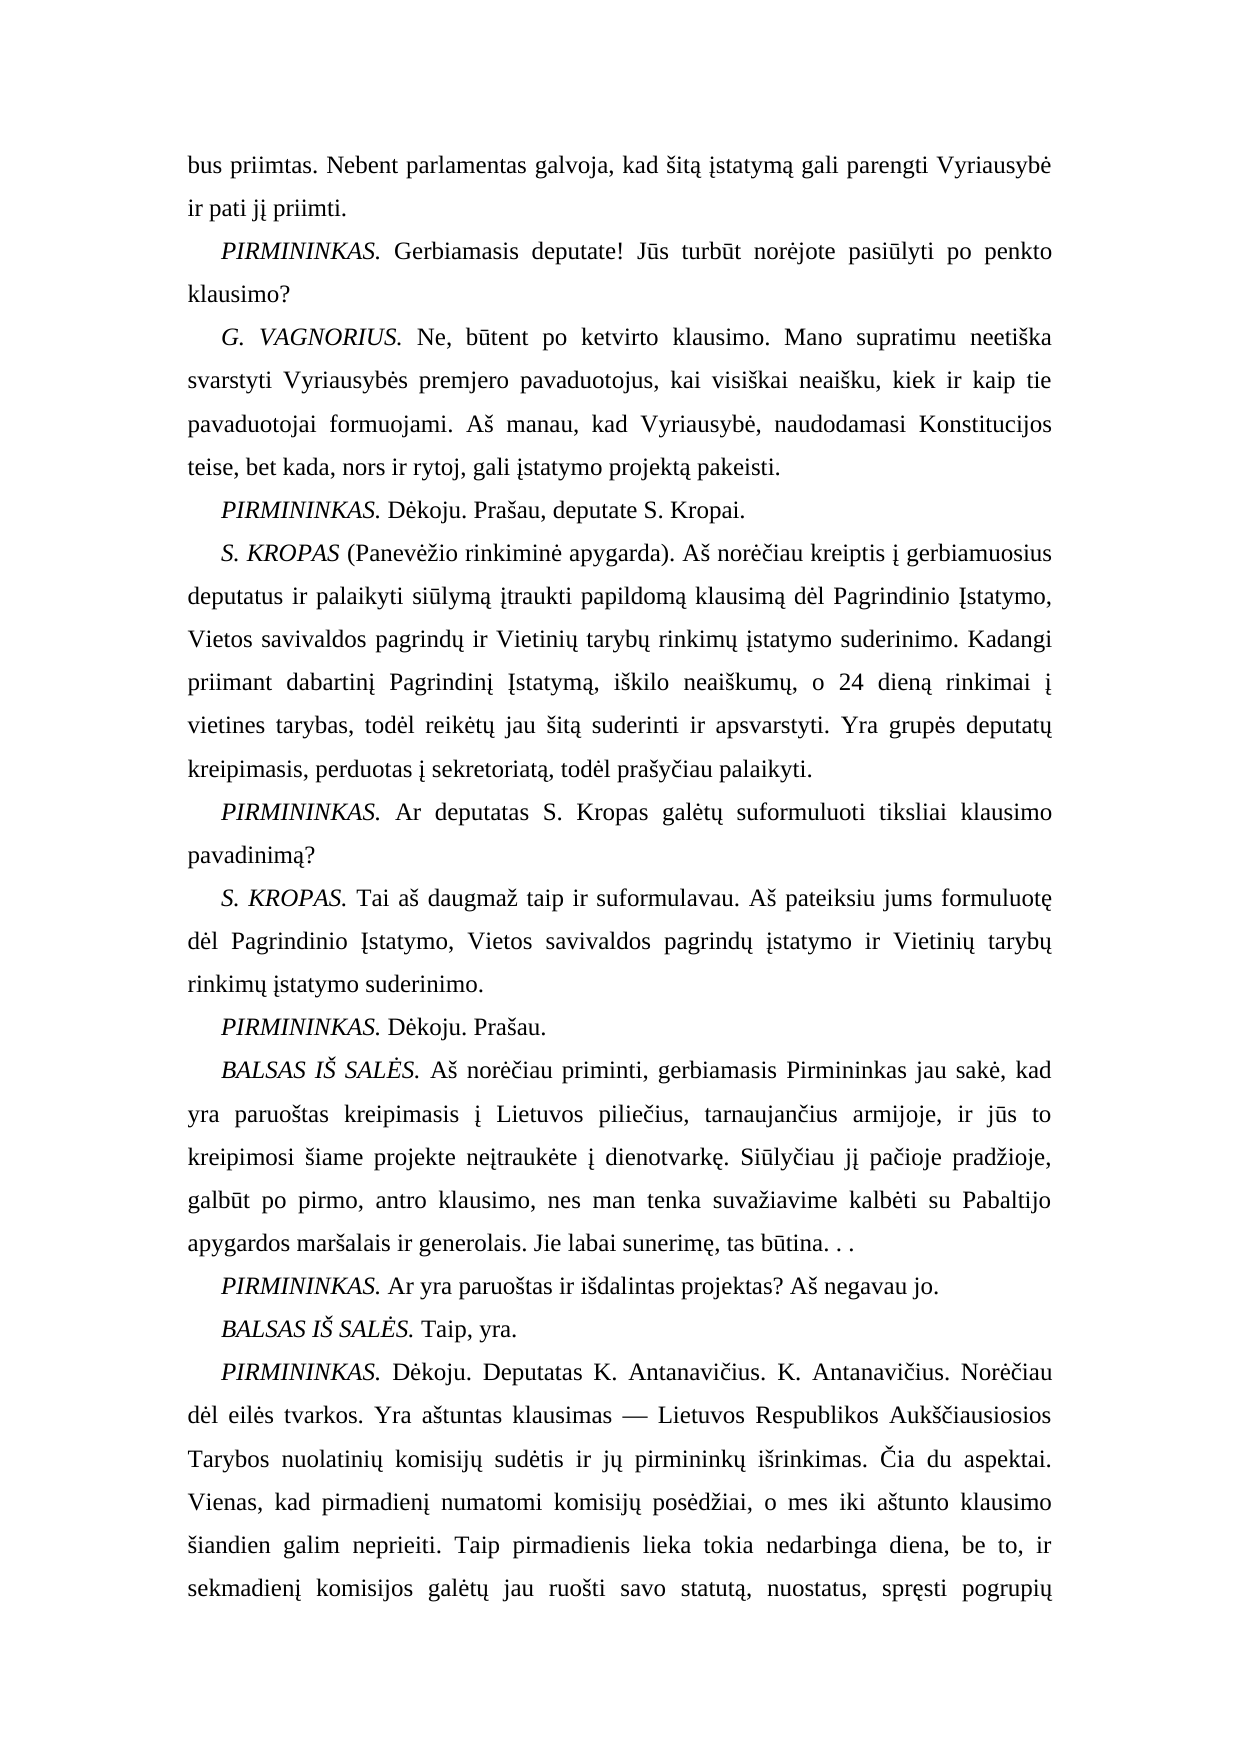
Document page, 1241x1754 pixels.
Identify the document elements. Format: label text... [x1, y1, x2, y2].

text Pirmininkas. Ar deputatas S. Kropas galėtų suformuluoti tiksliai klausimo pavadinimą? [187, 797, 1053, 869]
text Balsas iš salės. Taip, yra. [187, 1314, 1053, 1343]
text Pirmininkas. Gerbiamasis deputate! Jūs turbūt norėjote pasiūlyti po penkto klausimo? [187, 236, 1053, 308]
text Pirmininkas. Dėkoju. Deputatas K. Antanavičius. K. Antanavičius. Norėčiau dėl eilės tvarkos. Yra aštuntas klausimas — Lietuvos Respublikos Aukščiausiosios Tarybos nuolatinių komisijų sudėtis ir jų pirmininkų išrinkimas. Čia du aspektai. Vienas, kad pirmadienį numatomi komisijų posėdžiai, o mes iki aštunto klausimo šiandien galim neprieiti. Taip pirmadienis lieka tokia nedarbinga diena, be to, ir sekmadienį komisijos galėtų jau ruošti savo statutą, nuostatus, spręsti pogrupių [187, 1357, 1053, 1602]
text S. Kropas (Panevėžio rinkiminė apygarda). Aš norėčiau kreiptis į gerbiamuosius deputatus ir palaikyti siūlymą įtraukti papildomą klausimą dėl Pagrindinio Įstatymo, Vietos savivaldos pagrindų ir Vietinių tarybų rinkimų įstatymo suderinimo. Kadangi priimant dabartinį Pagrindinį Įstatymą, iškilo neaiškumų, o 24 dieną rinkimai į vietines tarybas, todėl reikėtų jau šitą suderinti ir apsvarstyti. Yra grupės deputatų kreipimasis, perduotas į sekretoriatą, todėl prašyčiau palaikyti. [187, 538, 1053, 782]
text G. Vagnorius. Ne, būtent po ketvirto klausimo. Mano supratimu neetiška svarstyti Vyriausybės premjero pavaduotojus, kai visiškai neaišku, kiek ir kaip tie pavaduotojai formuojami. Aš manau, kad Vyriausybė, naudodamasi Konstitucijos teise, bet kada, nors ir rytoj, gali įstatymo projektą pakeisti. [187, 322, 1053, 481]
text S. Kropas. Tai aš daugmaž taip ir suformulavau. Aš pateiksiu jums formuluotę dėl Pagrindinio Įstatymo, Vietos savivaldos pagrindų įstatymo ir Vietinių tarybų rinkimų įstatymo suderinimo. [187, 883, 1053, 998]
text Pirmininkas. Dėkoju. Prašau, deputate S. Kropai. [187, 495, 1053, 524]
text Balsas IŠ salės. Aš norėčiau priminti, gerbiamasis Pirmininkas jau sakė, kad yra paruoštas kreipimasis į Lietuvos piliečius, tarnaujančius armijoje, ir jūs to kreipimosi šiame projekte neįtraukėte į dienotvarkę. Siūlyčiau jį pačioje pradžioje, galbūt po pirmo, antro klausimo, nes man tenka suvažiavime kalbėti su Pabaltijo apygardos maršalais ir generolais. Jie labai sunerimę, tas būtina. . . [187, 1056, 1053, 1257]
text bus priimtas. Nebent parlamentas galvoja, kad šitą įstatymą gali parengti Vyriausybė ir pati jį priimti. [187, 150, 1053, 222]
text Pirmininkas. Ar yra paruoštas ir išdalintas projektas? Aš negavau jo. [187, 1271, 1053, 1300]
text Pirmininkas. Dėkoju. Prašau. [187, 1012, 1053, 1041]
